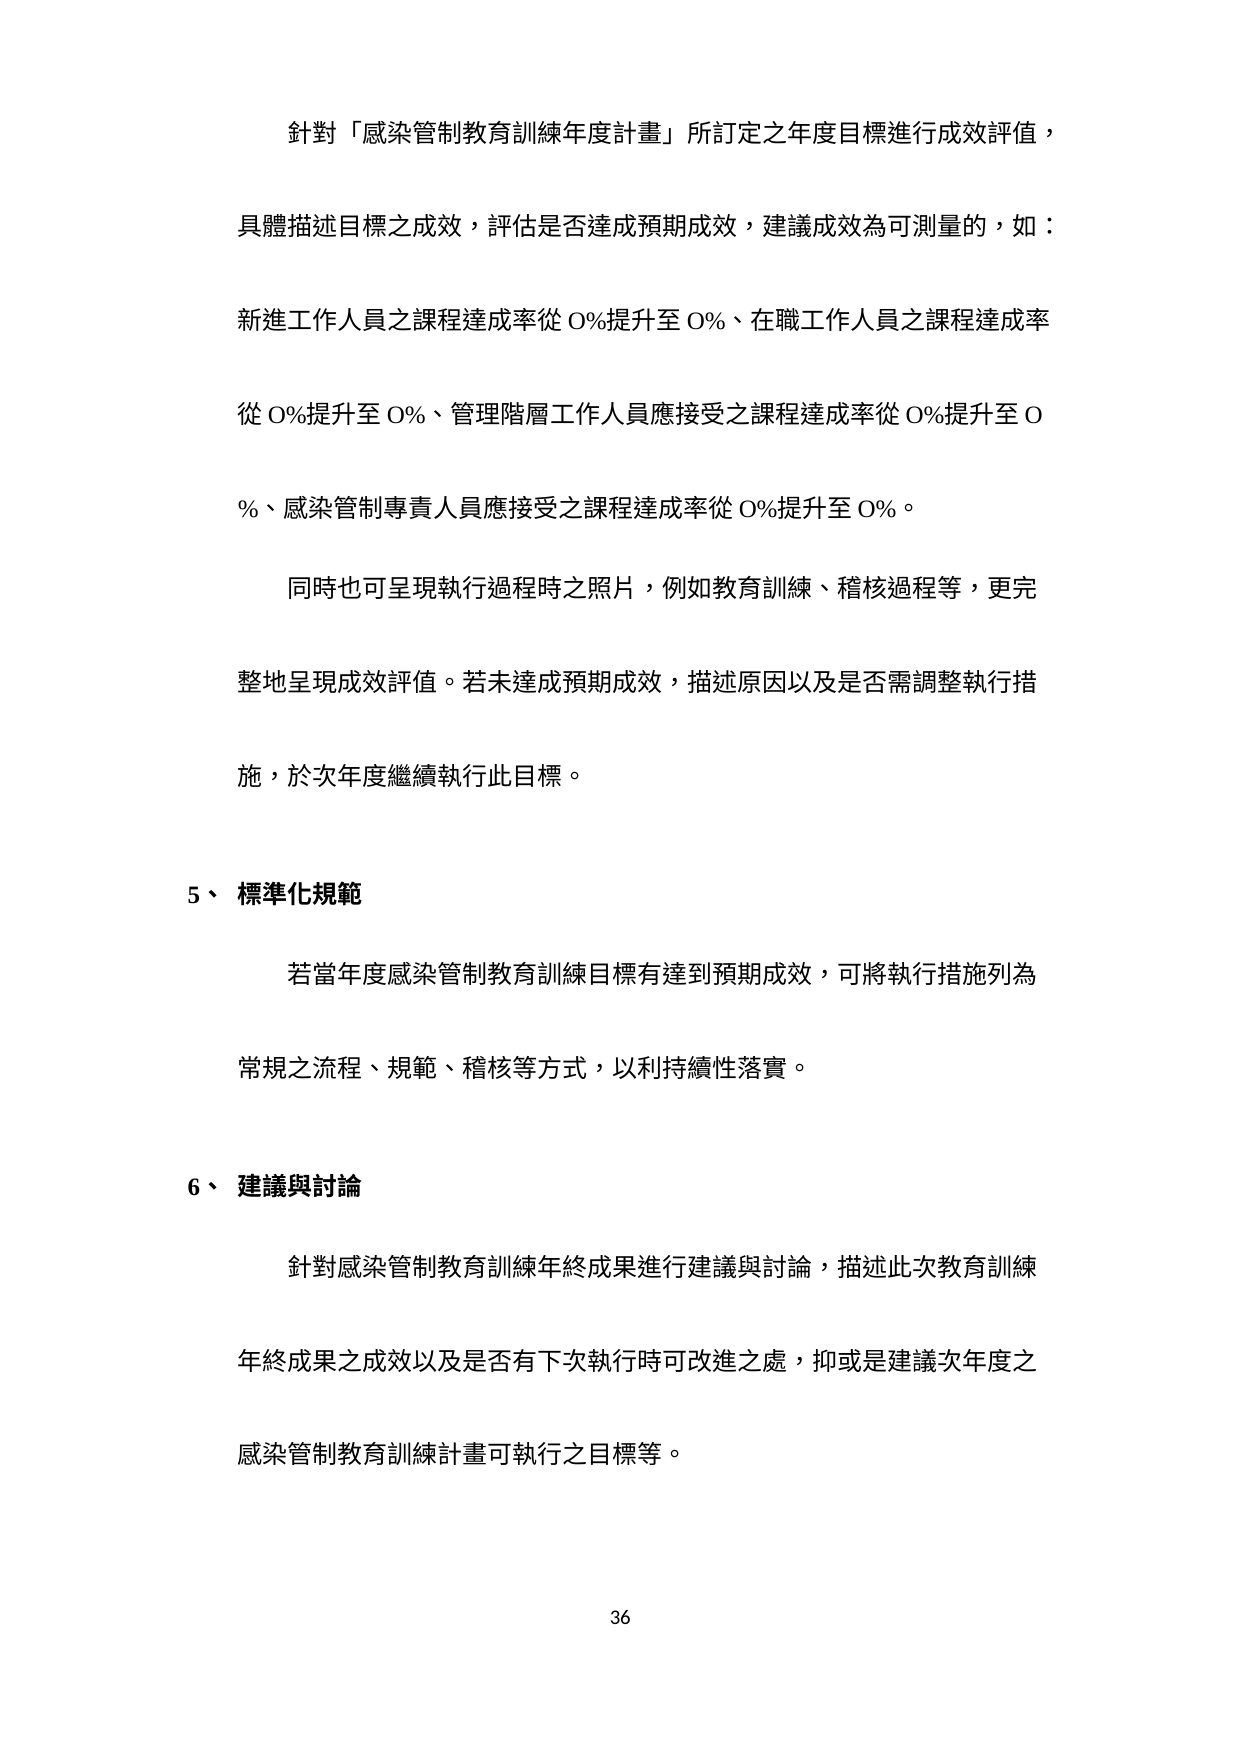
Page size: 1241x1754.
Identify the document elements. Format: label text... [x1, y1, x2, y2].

list 建議與討論 [187, 1143, 1053, 1206]
list 標準化規範 [187, 851, 1053, 913]
text 同時也可呈現執行過程時之照片，例如教育訓練、稽核過程等，更完整地呈現成效評值。若未達成預期成效，描述原因以及是否需調整執行措施，於次年度繼續執行此目標。 [238, 545, 1053, 795]
text 針對「感染管制教育訓練年度計畫」所訂定之年度目標進行成效評值，具體描述目標之成效，評估是否達成預期成效，建議成效為可測量的，如：新進工作人員之課程達成率從O%提升至O%、在職工作人員之課程達成率從O%提升至O%、管理階層工作人員應接受之課程達成率從O%提升至O%、感染管制專責人員應接受之課程達成率從O%提升至O%。 [238, 89, 1053, 527]
text 針對感染管制教育訓練年終成果進行建議與討論，描述此次教育訓練年終成果之成效以及是否有下次執行時可改進之處，抑或是建議次年度之感染管制教育訓練計畫可執行之目標等。 [238, 1224, 1053, 1474]
text 若當年度感染管制教育訓練目標有達到預期成效，可將執行措施列為常規之流程、規範、稽核等方式，以利持續性落實。 [238, 931, 1053, 1088]
